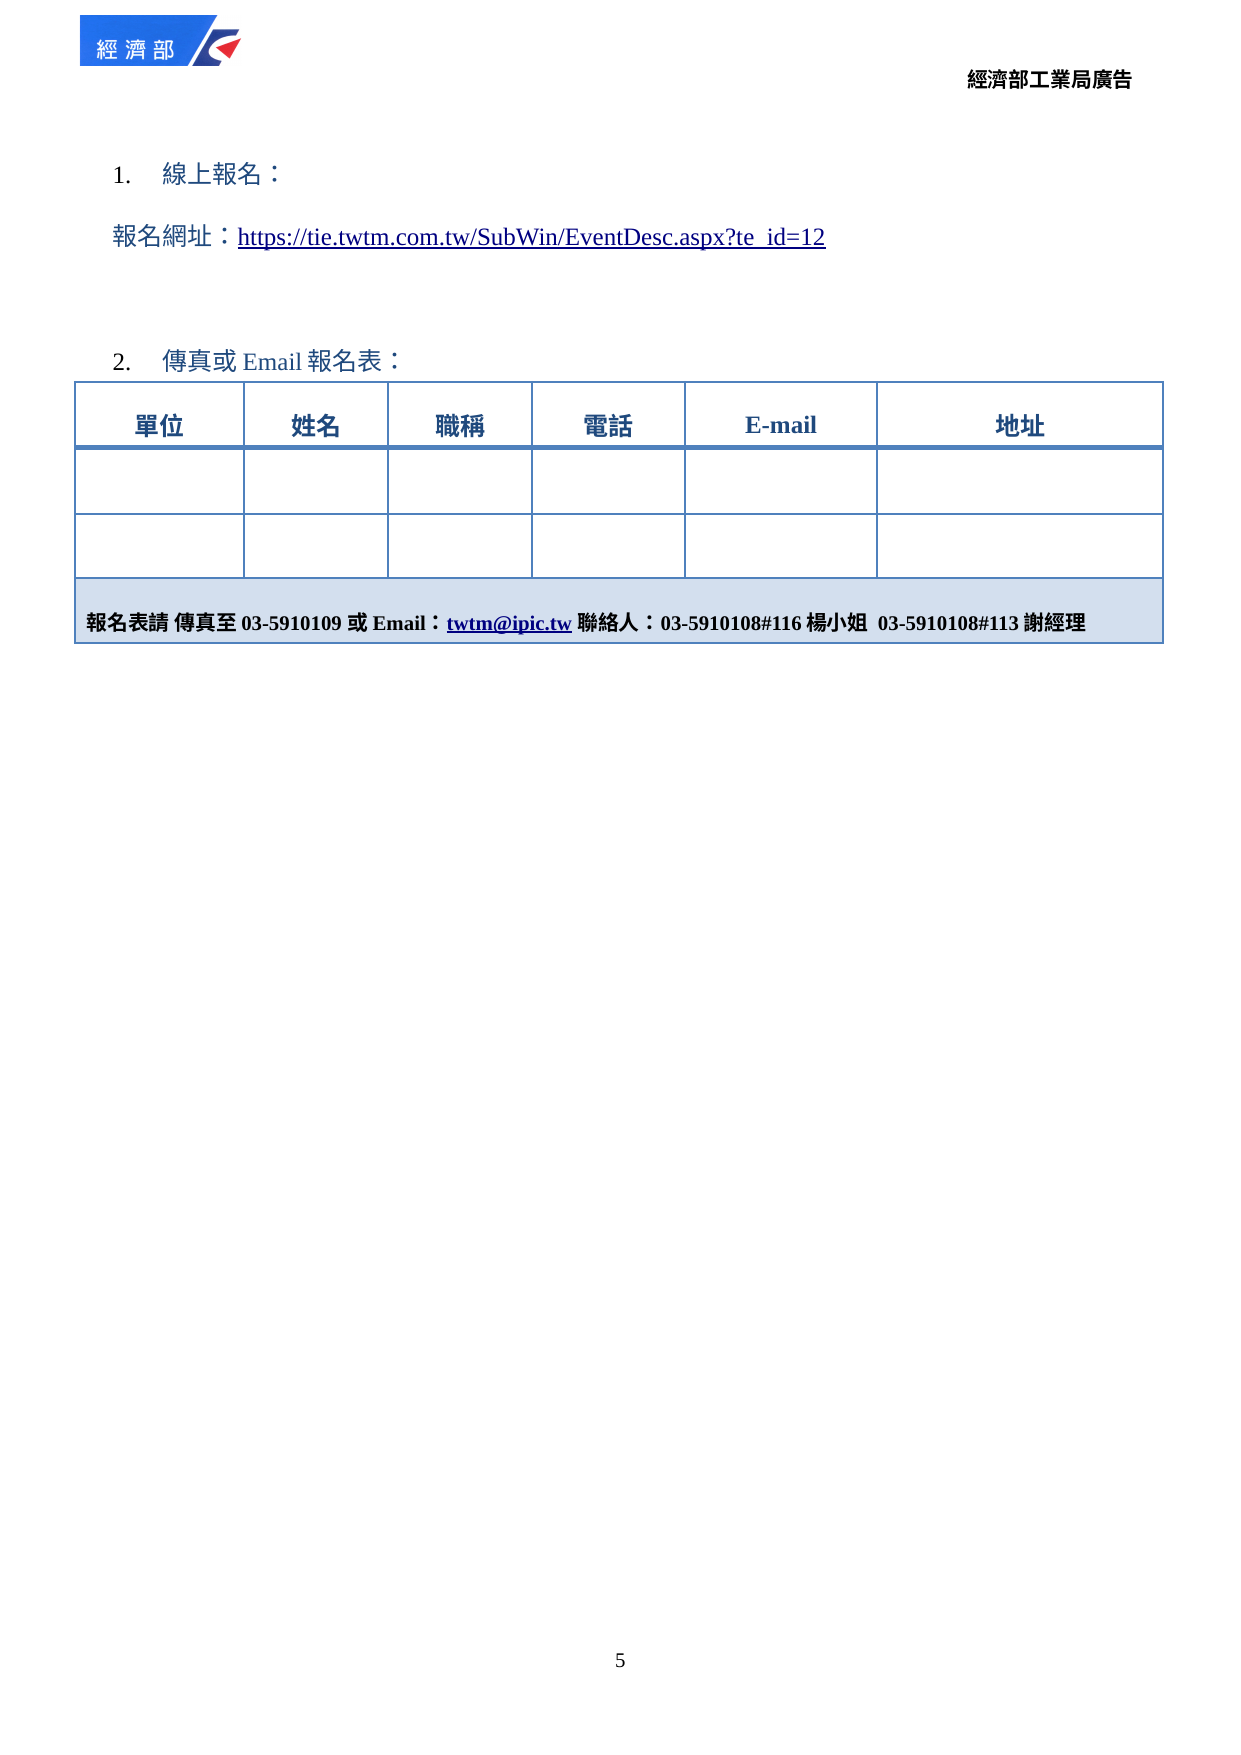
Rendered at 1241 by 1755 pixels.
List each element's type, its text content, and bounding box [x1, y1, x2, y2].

table_cell [245, 450, 387, 513]
table_header 地址 [878, 383, 1162, 445]
table_header 電話 [533, 383, 684, 445]
list 線上報名： [112, 131, 1165, 193]
table_cell [686, 515, 876, 577]
table_header 職稱 [389, 383, 531, 445]
table_cell 報名表請 傳真至03-5910109 或 Email：twtm@ipic.tw 聯絡人：03-5910108#116楊小姐 03-5910108#113謝經理 [76, 579, 1162, 642]
table_cell [878, 515, 1162, 577]
table_header E-mail [686, 383, 876, 445]
table_header 姓名 [245, 383, 387, 445]
table_cell [389, 515, 531, 577]
table_cell [533, 450, 684, 513]
list 傳真或Email報名表： [112, 318, 1165, 381]
table_cell [533, 515, 684, 577]
table_cell [245, 515, 387, 577]
table_cell [76, 450, 243, 513]
table_cell [389, 450, 531, 513]
table_cell [76, 515, 243, 577]
table_header 單位 [76, 383, 243, 445]
table_cell [878, 450, 1162, 513]
table_cell [686, 450, 876, 513]
text 報名網址：https://tie.twtm.com.tw/SubWin/EventDesc.aspx?te_id=12 [112, 193, 1165, 256]
